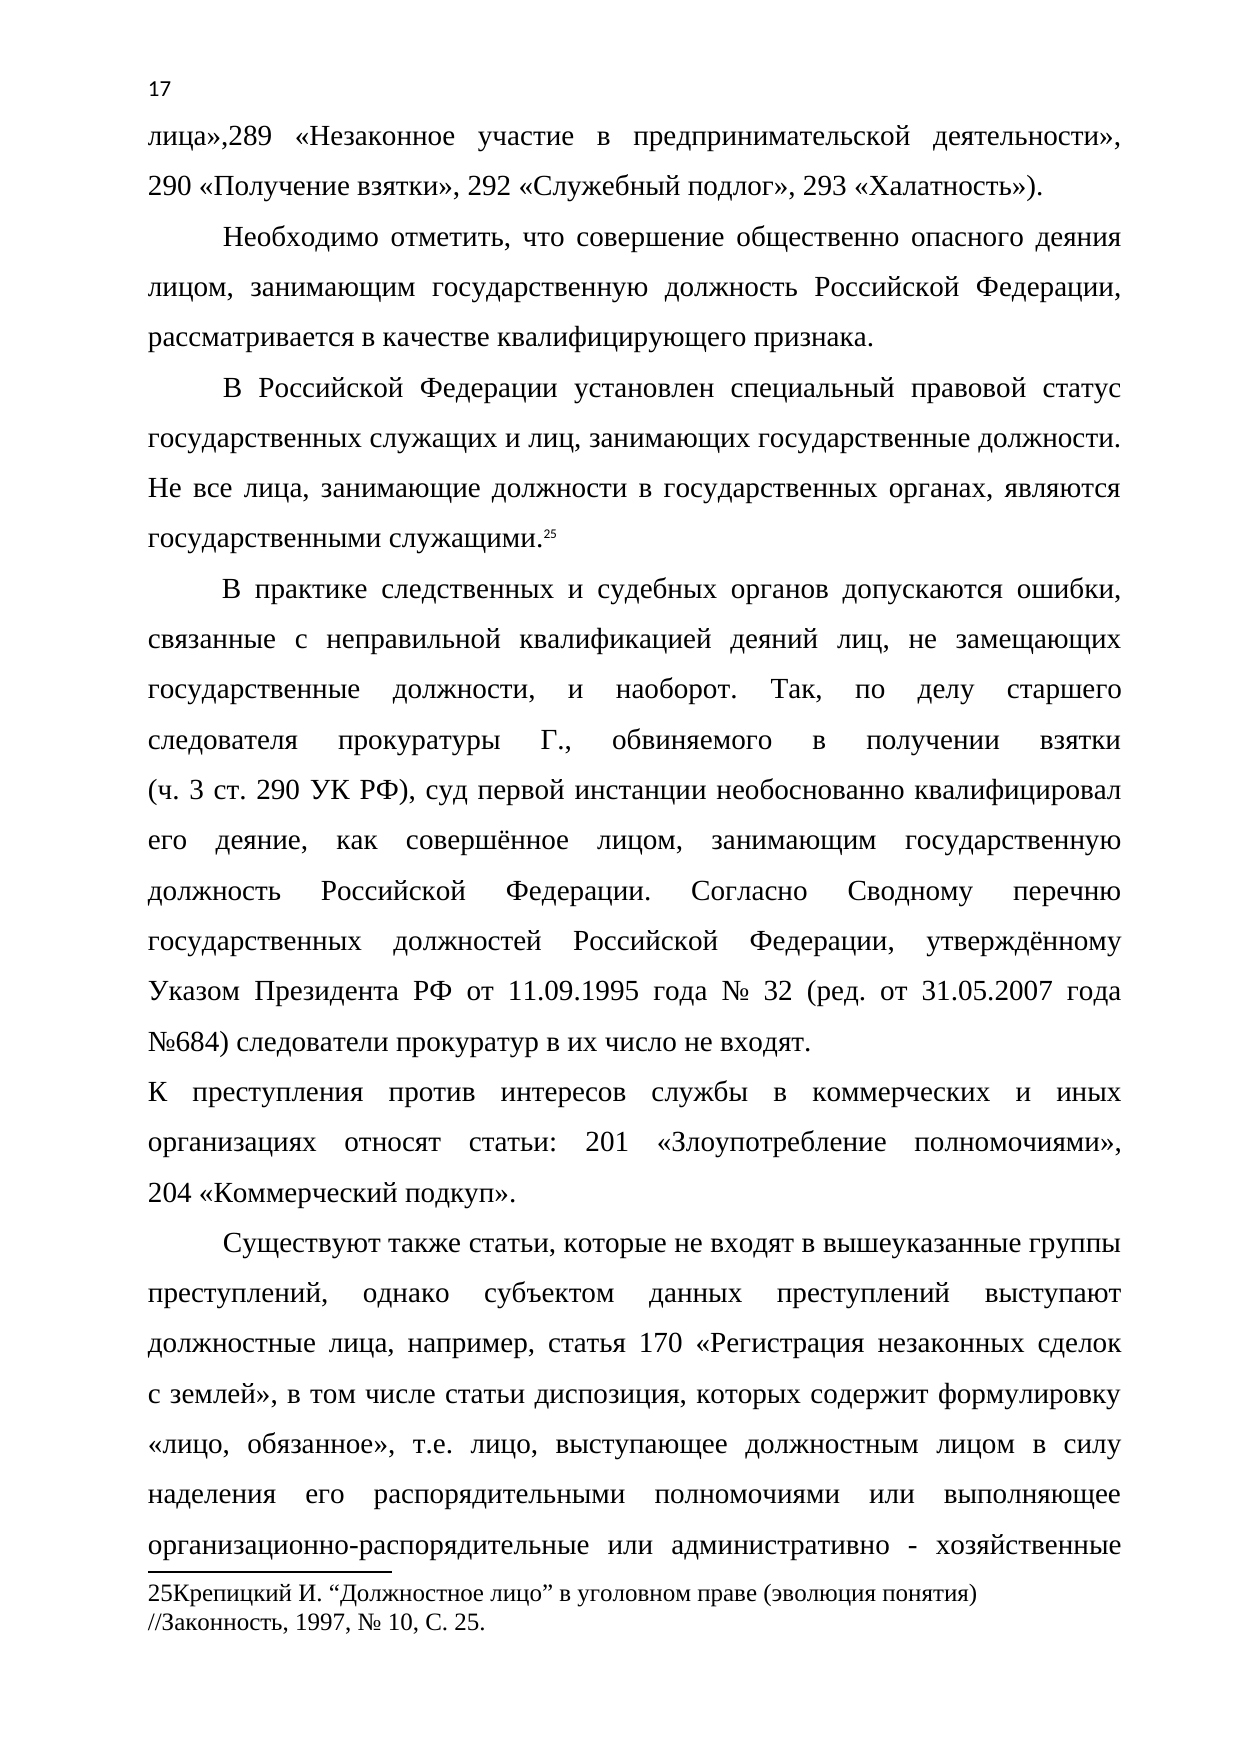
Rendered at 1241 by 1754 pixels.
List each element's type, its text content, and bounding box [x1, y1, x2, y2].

text Необходимо отметить, что совершение общественно опасного деяния лицом, занимающим государственную должность Российской Федерации, рассматривается в качестве квалифицирующего признака. [148, 219, 1122, 353]
text В Российской Федерации установлен специальный правовой статус государственных служащих и лиц, занимающих государственные должности. Не все лица, занимающие должности в государственных органах, являются государственными служащими. [148, 370, 1122, 554]
text Существуют также статьи, которые не входят в вышеуказанные группы преступлений, однако субъектом данных преступлений выступают должностные лица, например, статья 170 «Регистрация незаконных сделок с землей», в том числе статьи диспозиция, которых содержит формулировку «лицо, обязанное», т.е. лицо, выступающее должностным лицом в силу наделения его распорядительными полномочиями или выполняющее организационно-распорядительные или административно - хозяйственные [148, 1225, 1122, 1560]
text лица»,289 «Незаконное участие в предпринимательской деятельности», 290 «Получение взятки», 292 «Служебный подлог», 293 «Халатность»). [148, 118, 1122, 202]
text Крепицкий И. “Должностное лицо” в уголовном праве (эволюция понятия) //Законность, 1997, № 10, С. 25. [148, 1578, 1122, 1636]
text В практике следственных и судебных органов допускаются ошибки, связанные с неправильной квалификацией деяний лиц, не замещающих государственные должности, и наоборот. Так, по делу старшего следователя прокуратуры Г., обвиняемого в получении взятки (ч. 3 ст. 290 УК РФ), суд первой инстанции необоснованно квалифицировал его деяние, как совершённое лицом, занимающим государственную должность Российской Федерации. Согласно Сводному перечню государственных должностей Российской Федерации, утверждённому Указом Президента РФ от 11.09.1995 года № 32 (ред. от 31.05.2007 года №684) следователи прокуратур в их число не входят. [148, 571, 1122, 1057]
text К преступления против интересов службы в коммерческих и иных организациях относят статьи: 201 «Злоупотребление полномочиями», 204 «Коммерческий подкуп». [148, 1074, 1122, 1208]
